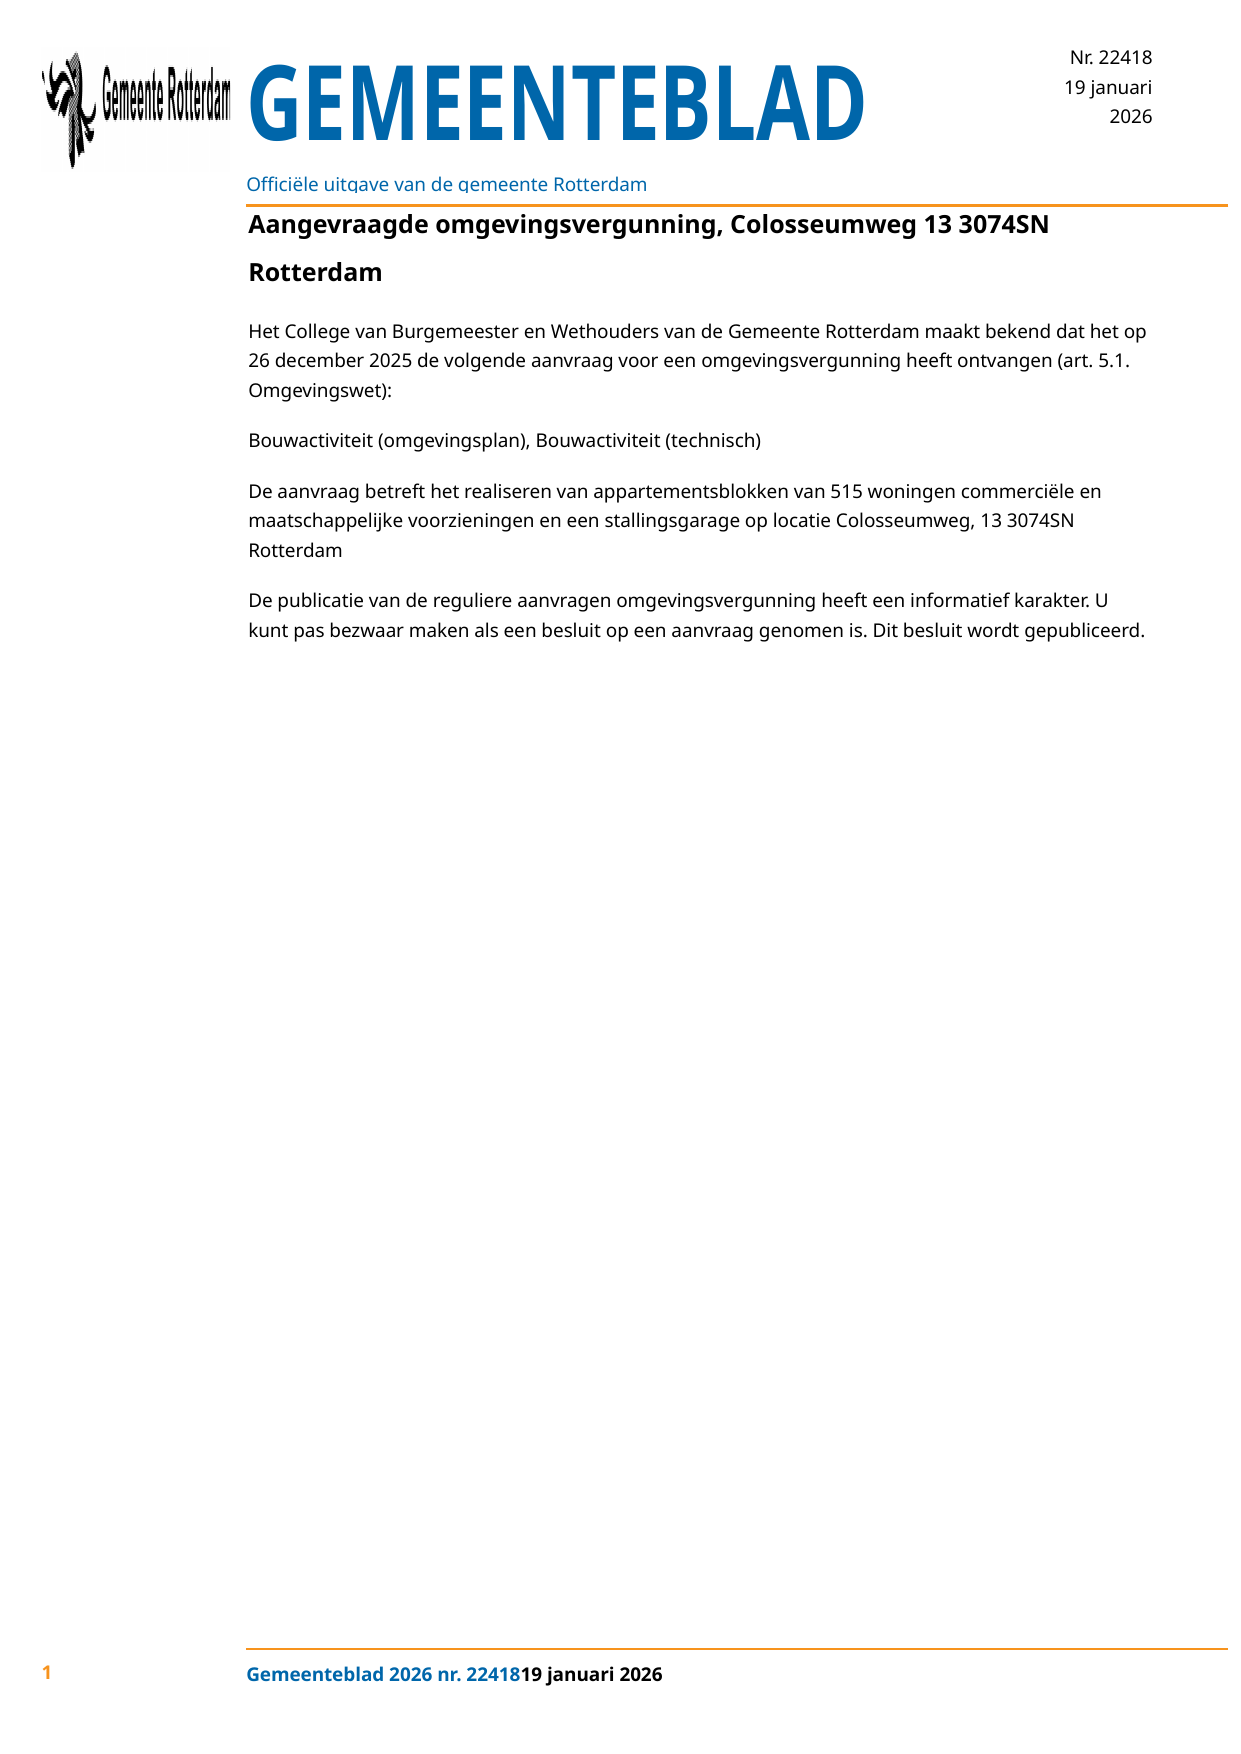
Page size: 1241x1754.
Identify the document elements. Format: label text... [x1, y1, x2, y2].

text De publicatie van de reguliere aanvragen omgevingsvergunning heeft een informatief karakter. U kunt pas bezwaar maken als een besluit op een aanvraag genomen is. Dit besluit wordt gepubliceerd. [248, 587, 1152, 643]
text Bouwactiviteit (omgevingsplan), Bouwactiviteit (technisch) [248, 427, 1152, 453]
text Het College van Burgemeester en Wethouders van de Gemeente Rotterdam maakt bekend dat het op 26 december 2025 de volgende aanvraag voor een omgevingsvergunning heeft ontvangen (art. 5.1. Omgevingswet): [248, 318, 1152, 403]
text Aangevraagde omgevingsvergunning, Colosseumweg 13 3074SN Rotterdam [248, 207, 1152, 288]
picture [41, 47, 231, 172]
text De aanvraag betreft het realiseren van appartementsblokken van 515 woningen commerciële en maatschappelijke voorzieningen en een stallingsgarage op locatie Colosseumweg, 13 3074SN Rotterdam [248, 478, 1152, 563]
